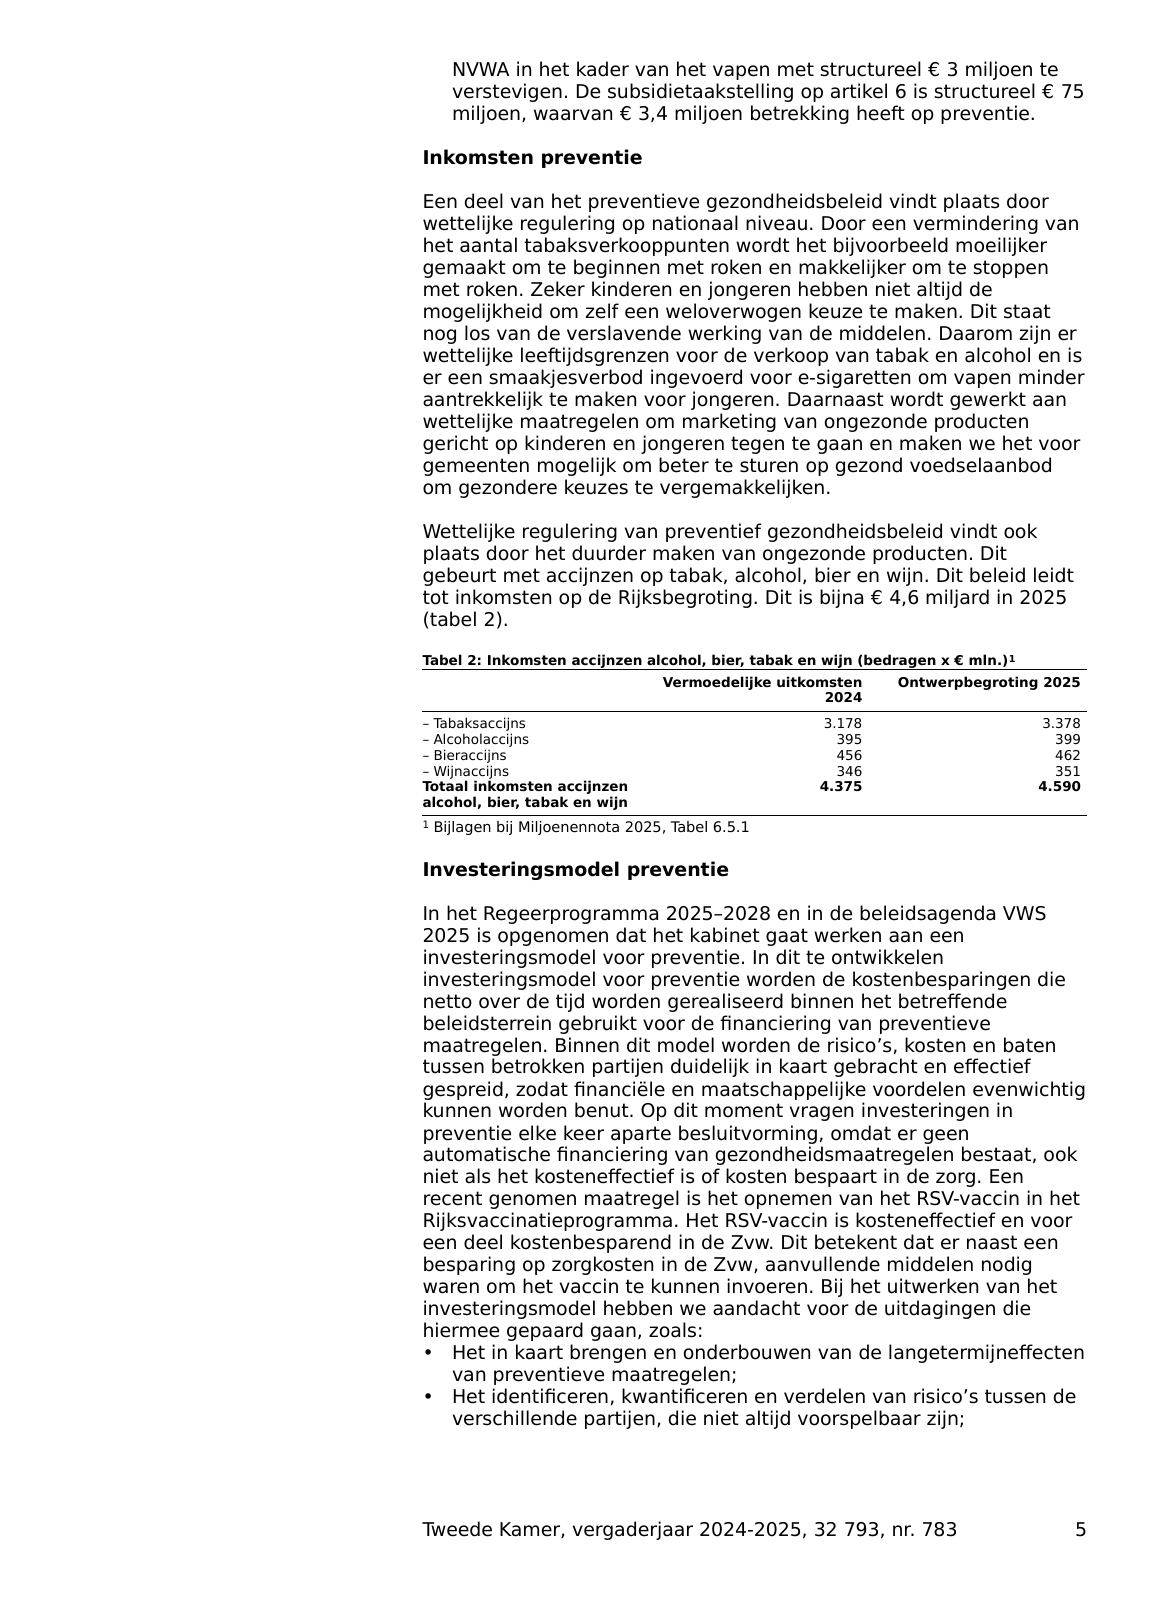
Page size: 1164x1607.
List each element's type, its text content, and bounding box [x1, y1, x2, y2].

table_cell – Wijnaccijns [422, 764, 647, 779]
table_cell Totaal inkomsten accijnzen alcohol, bier, tabak en wijn [422, 779, 647, 815]
table_cell Vermoedelijke uitkomsten 2024 [647, 670, 868, 711]
text In het Regeerprogramma 2025–2028 en in de beleidsagenda VWS 2025 is opgenomen dat het kabinet gaat werken aan een investeringsmodel voor preventie. In dit te ontwikkelen investeringsmodel voor preventie worden de kostenbesparingen die netto over de tijd worden gerealiseerd binnen het betreffende beleidsterrein gebruikt voor de financiering van preventieve maatregelen. Binnen dit model worden de risico’s, kosten en baten tussen betrokken partijen duidelijk in kaart gebracht en effectief gespreid, zodat financiële en maatschappelijke voordelen evenwichtig kunnen worden benut. Op dit moment vragen investeringen in preventie elke keer aparte besluitvorming, omdat er geen automatische financiering van gezondheidsmaatregelen bestaat, ook niet als het kosteneffectief is of kosten bespaart in de zorg. Een recent genomen maatregel is het opnemen van het RSV-vaccin in het Rijksvaccinatieprogramma. Het RSV-vaccin is kosteneffectief en voor een deel kostenbesparend in de Zvw. Dit betekent dat er naast een besparing op zorgkosten in de Zvw, aanvullende middelen nodig waren om het vaccin te kunnen invoeren. Bij het uitwerken van het investeringsmodel hebben we aandacht voor de uitdagingen die hiermee gepaard gaan, zoals: [422, 903, 1087, 1342]
text • Het identificeren, kwantificeren en verdelen van risico’s tussen de verschillende partijen, die niet altijd voorspelbaar zijn; [422, 1386, 1087, 1430]
table_cell – Tabaksaccijns [422, 712, 647, 732]
table_header Tabel 2: Inkomsten accijnzen alcohol, bier, tabak en wijn (bedragen x € mln.)1 [422, 653, 1087, 669]
table_cell 1 Bijlagen bij Miljoenennota 2025, Tabel 6.5.1 [422, 816, 1087, 836]
table_cell 456 [647, 748, 868, 763]
table_cell 4.590 [868, 779, 1087, 815]
table_cell [422, 670, 647, 711]
subtitle Inkomsten preventie [422, 147, 1087, 169]
table_cell 395 [647, 732, 868, 748]
table_cell 462 [868, 748, 1087, 763]
table_cell 4.375 [647, 779, 868, 815]
table_cell 3.178 [647, 712, 868, 732]
table_cell 3.378 [868, 712, 1087, 732]
table_cell 399 [868, 732, 1087, 748]
table_cell – Alcoholaccijns [422, 732, 647, 748]
text • Het in kaart brengen en onderbouwen van de langetermijneffecten van preventieve maatregelen; [422, 1342, 1087, 1386]
text Een deel van het preventieve gezondheidsbeleid vindt plaats door wettelijke regulering op nationaal niveau. Door een vermindering van het aantal tabaksverkooppunten wordt het bijvoorbeeld moeilijker gemaakt om te beginnen met roken en makkelijker om te stoppen met roken. Zeker kinderen en jongeren hebben niet altijd de mogelijkheid om zelf een weloverwogen keuze te maken. Dit staat nog los van de verslavende werking van de middelen. Daarom zijn er wettelijke leeftijdsgrenzen voor de verkoop van tabak en alcohol en is er een smaakjesverbod ingevoerd voor e-sigaretten om vapen minder aantrekkelijk te maken voor jongeren. Daarnaast wordt gewerkt aan wettelijke maatregelen om marketing van ongezonde producten gericht op kinderen en jongeren tegen te gaan en maken we het voor gemeenten mogelijk om beter te sturen op gezond voedselaanbod om gezondere keuzes te vergemakkelijken. [422, 191, 1087, 499]
table_cell Ontwerpbegroting 2025 [868, 670, 1087, 711]
table_cell 351 [868, 764, 1087, 779]
subtitle Investeringsmodel preventie [422, 858, 1087, 880]
text Wettelijke regulering van preventief gezondheidsbeleid vindt ook plaats door het duurder maken van ongezonde producten. Dit gebeurt met accijnzen op tabak, alcohol, bier en wijn. Dit beleid leidt tot inkomsten op de Rijksbegroting. Dit is bijna € 4,6 miljard in 2025 (tabel 2). [422, 521, 1087, 631]
table_cell 346 [647, 764, 868, 779]
text NVWA in het kader van het vapen met structureel € 3 miljoen te verstevigen. De subsidietaakstelling op artikel 6 is structureel € 75 miljoen, waarvan € 3,4 miljoen betrekking heeft op preventie. [422, 59, 1087, 125]
table_cell – Bieraccijns [422, 748, 647, 763]
